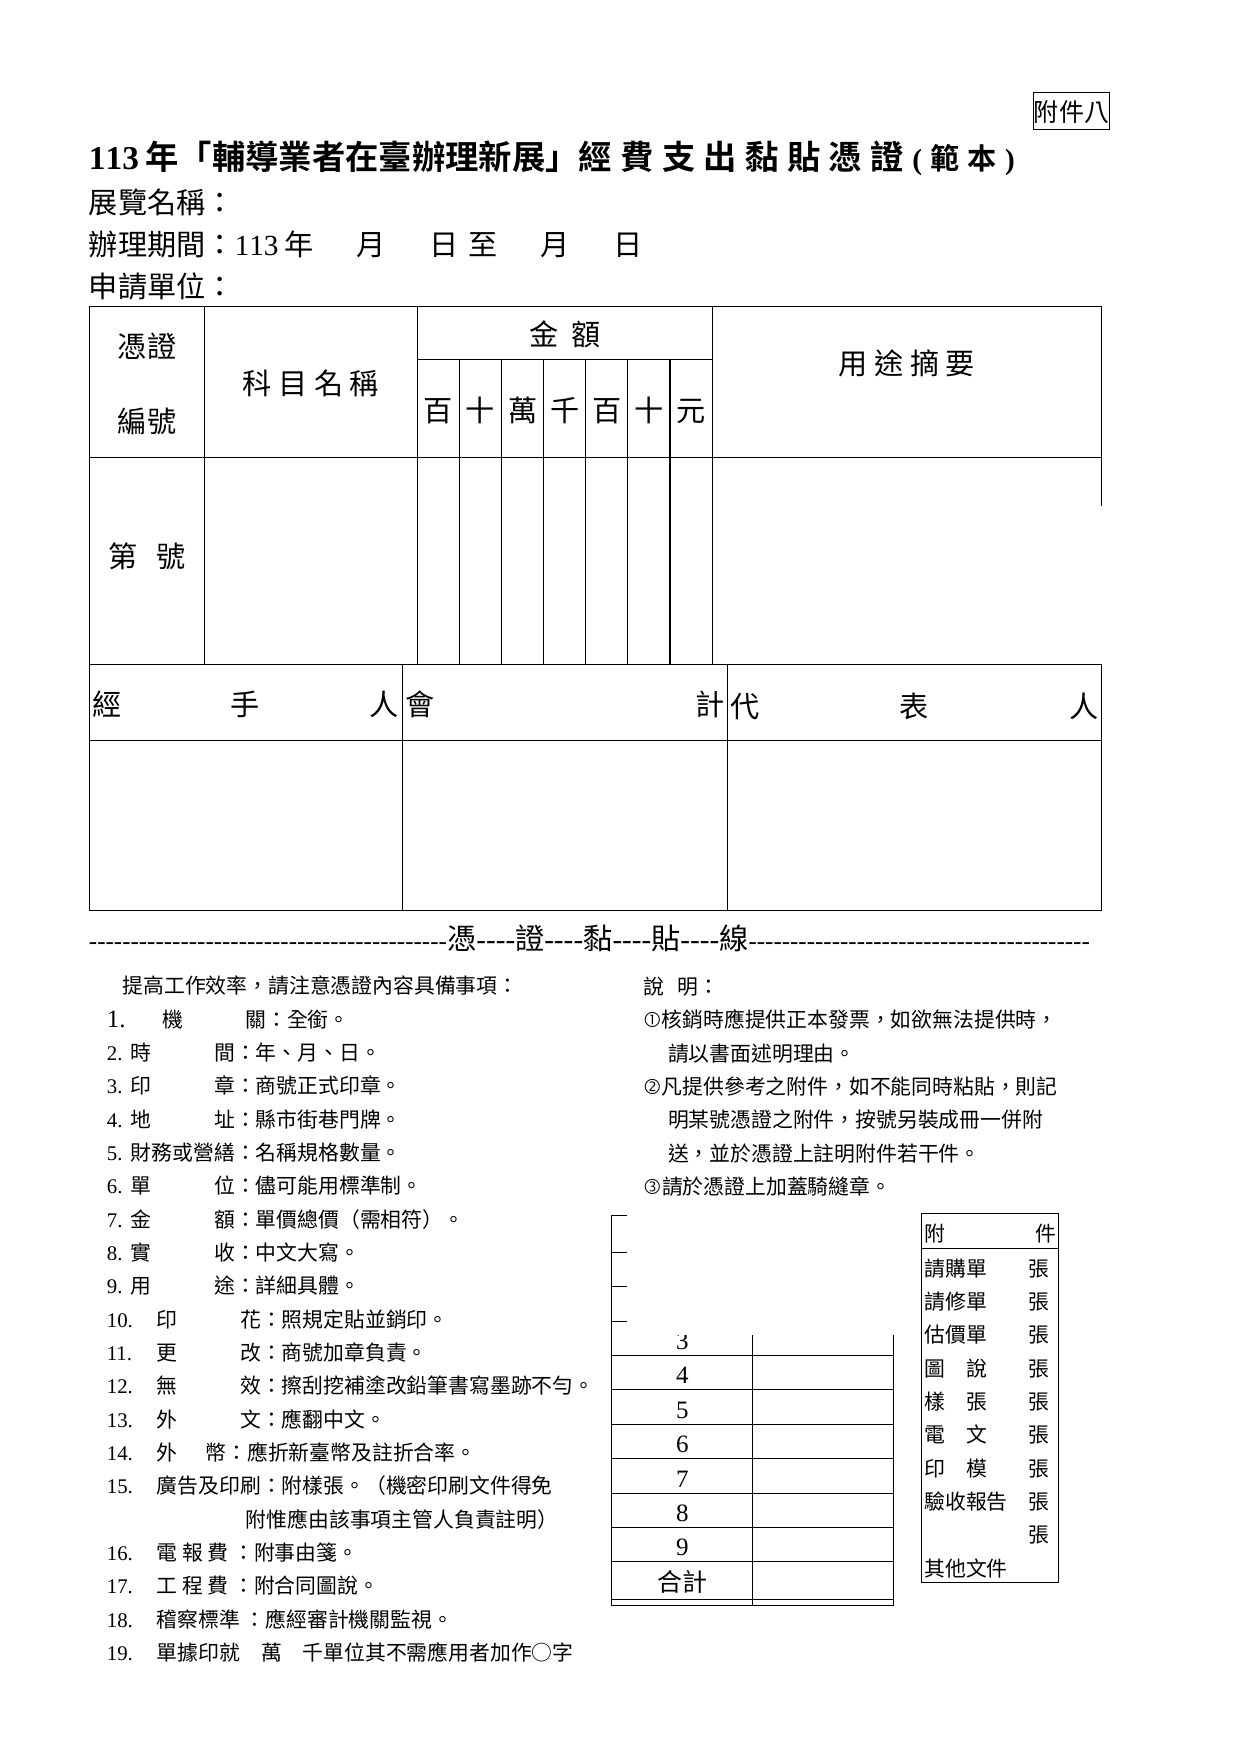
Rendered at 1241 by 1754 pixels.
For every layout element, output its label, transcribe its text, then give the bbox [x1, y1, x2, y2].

text 其他文件 [924, 1549, 1056, 1582]
text 申請單位： [89, 264, 1110, 306]
list 工 程 費 ：附合同圖說。 [107, 1567, 594, 1600]
table_cell 千 [544, 360, 585, 457]
table_header [1102, 306, 1109, 358]
table_cell 萬 [502, 360, 543, 457]
text 4 [614, 1356, 750, 1389]
text 核銷時應提供正本發票，如欲無法提供時，請以書面述明理由。 [643, 1000, 1063, 1067]
list 印 章：商號正式印章。 [107, 1067, 594, 1100]
text 1 [614, 1253, 627, 1286]
table_cell [628, 458, 669, 664]
table_cell [90, 741, 402, 910]
text 9 [614, 1528, 750, 1561]
table_cell [418, 458, 459, 664]
text 附件八 [89, 83, 1110, 131]
table_header 科 目 名 稱 [205, 307, 417, 457]
list 稽察標準 ：應經審計機關監視。 [107, 1600, 594, 1633]
text 驗收報告 張 [924, 1482, 1056, 1515]
text 請修單 張 [924, 1282, 1056, 1315]
list 印 花：照規定貼並銷印。 [107, 1300, 594, 1333]
text -------------------------------------------憑----證----黏----貼----線----------------------------------------- [89, 911, 1158, 959]
list 時 間：年、月、日。 [107, 1033, 594, 1067]
text 2 [614, 1287, 627, 1321]
table_cell [1101, 457, 1109, 740]
text 3 [614, 1322, 750, 1355]
text 樣 張 張 [924, 1382, 1056, 1415]
text 8 [614, 1494, 750, 1527]
table_cell 百 [418, 360, 459, 457]
text 合計 [614, 1562, 750, 1598]
text 印 模 張 [924, 1449, 1056, 1482]
table_cell 百 [586, 360, 627, 457]
table_cell 代表人 [728, 665, 1101, 740]
table_cell [502, 458, 543, 664]
table_cell [205, 458, 417, 664]
text 張 [924, 1515, 1056, 1549]
text 辦理期間：113年 月 日至 月 日 [89, 221, 1110, 264]
table_header 憑證 編號 [90, 307, 204, 457]
table_cell 經 手 人 [90, 665, 402, 740]
list 地 址：縣市街巷門牌。 [107, 1100, 594, 1133]
list 用 途：詳細具體。 [107, 1267, 594, 1300]
table_cell [403, 741, 727, 910]
table_cell [728, 741, 1101, 910]
table_cell [544, 458, 585, 664]
subtitle 113年「輔導業者在臺辦理新展」經費支出黏貼憑證(範本) [89, 131, 1110, 179]
text 請於憑證上加蓋騎縫章。 [643, 1167, 1063, 1200]
table_cell [1102, 359, 1109, 457]
list 金 額：單價總價（需相符）。 [107, 1200, 594, 1233]
list 財務或營繕：名稱規格數量。 [107, 1133, 594, 1167]
table_cell [586, 458, 627, 664]
text 說 明： [643, 967, 1063, 1000]
table_cell 十 [460, 360, 501, 457]
text 5 [614, 1390, 750, 1424]
text 展覽名稱： [89, 179, 1110, 221]
table_cell [713, 458, 1101, 664]
text 凡提供參考之附件，如不能同時粘貼，則記明某號憑證之附件，按號另裝成冊一併附送，並於憑證上註明附件若干件。 [643, 1067, 1063, 1167]
text 估價單 張 [924, 1315, 1056, 1349]
table_cell [460, 458, 501, 664]
text 電 文 張 [924, 1415, 1056, 1449]
text 附件 [924, 1214, 1056, 1248]
table_cell [1102, 740, 1109, 910]
list 電 報 費 ：附事由箋。 [107, 1533, 594, 1567]
table_cell 元 [671, 360, 712, 457]
list 單 位：儘可能用標準制。 [107, 1167, 594, 1200]
list 更 改：商號加章負責。 [107, 1333, 594, 1367]
text 編號 [614, 1216, 627, 1252]
list 廣告及印刷：附樣張。（機密印刷文件得免 [107, 1467, 594, 1500]
table_header 金 額 [418, 307, 712, 358]
table_cell [671, 458, 712, 664]
list 外 文：應翻中文。 [107, 1400, 594, 1433]
list 單據印就 萬 千單位其不需應用者加作○字 [107, 1633, 594, 1667]
list 實 收：中文大寫。 [107, 1233, 594, 1267]
text 6 [614, 1425, 750, 1458]
list 無 效：擦刮挖補塗改鉛筆書寫墨跡不勻。 [107, 1367, 594, 1400]
text 提高工作效率，請注意憑證內容具備事項： [107, 967, 594, 1000]
text 附惟應由該事項主管人負責註明） [107, 1500, 594, 1533]
table_header 用 途 摘 要 [713, 307, 1101, 457]
table_cell 會計 [403, 665, 727, 740]
list 外 幣：應折新臺幣及註折合率。 [107, 1433, 594, 1467]
table_cell 第 號 [90, 458, 204, 664]
text 請購單 張 [924, 1249, 1056, 1282]
list 機 關：全銜。 [107, 1000, 594, 1033]
text 圖 說 張 [924, 1349, 1056, 1382]
table_cell 十 [628, 360, 669, 457]
text 7 [614, 1459, 750, 1492]
